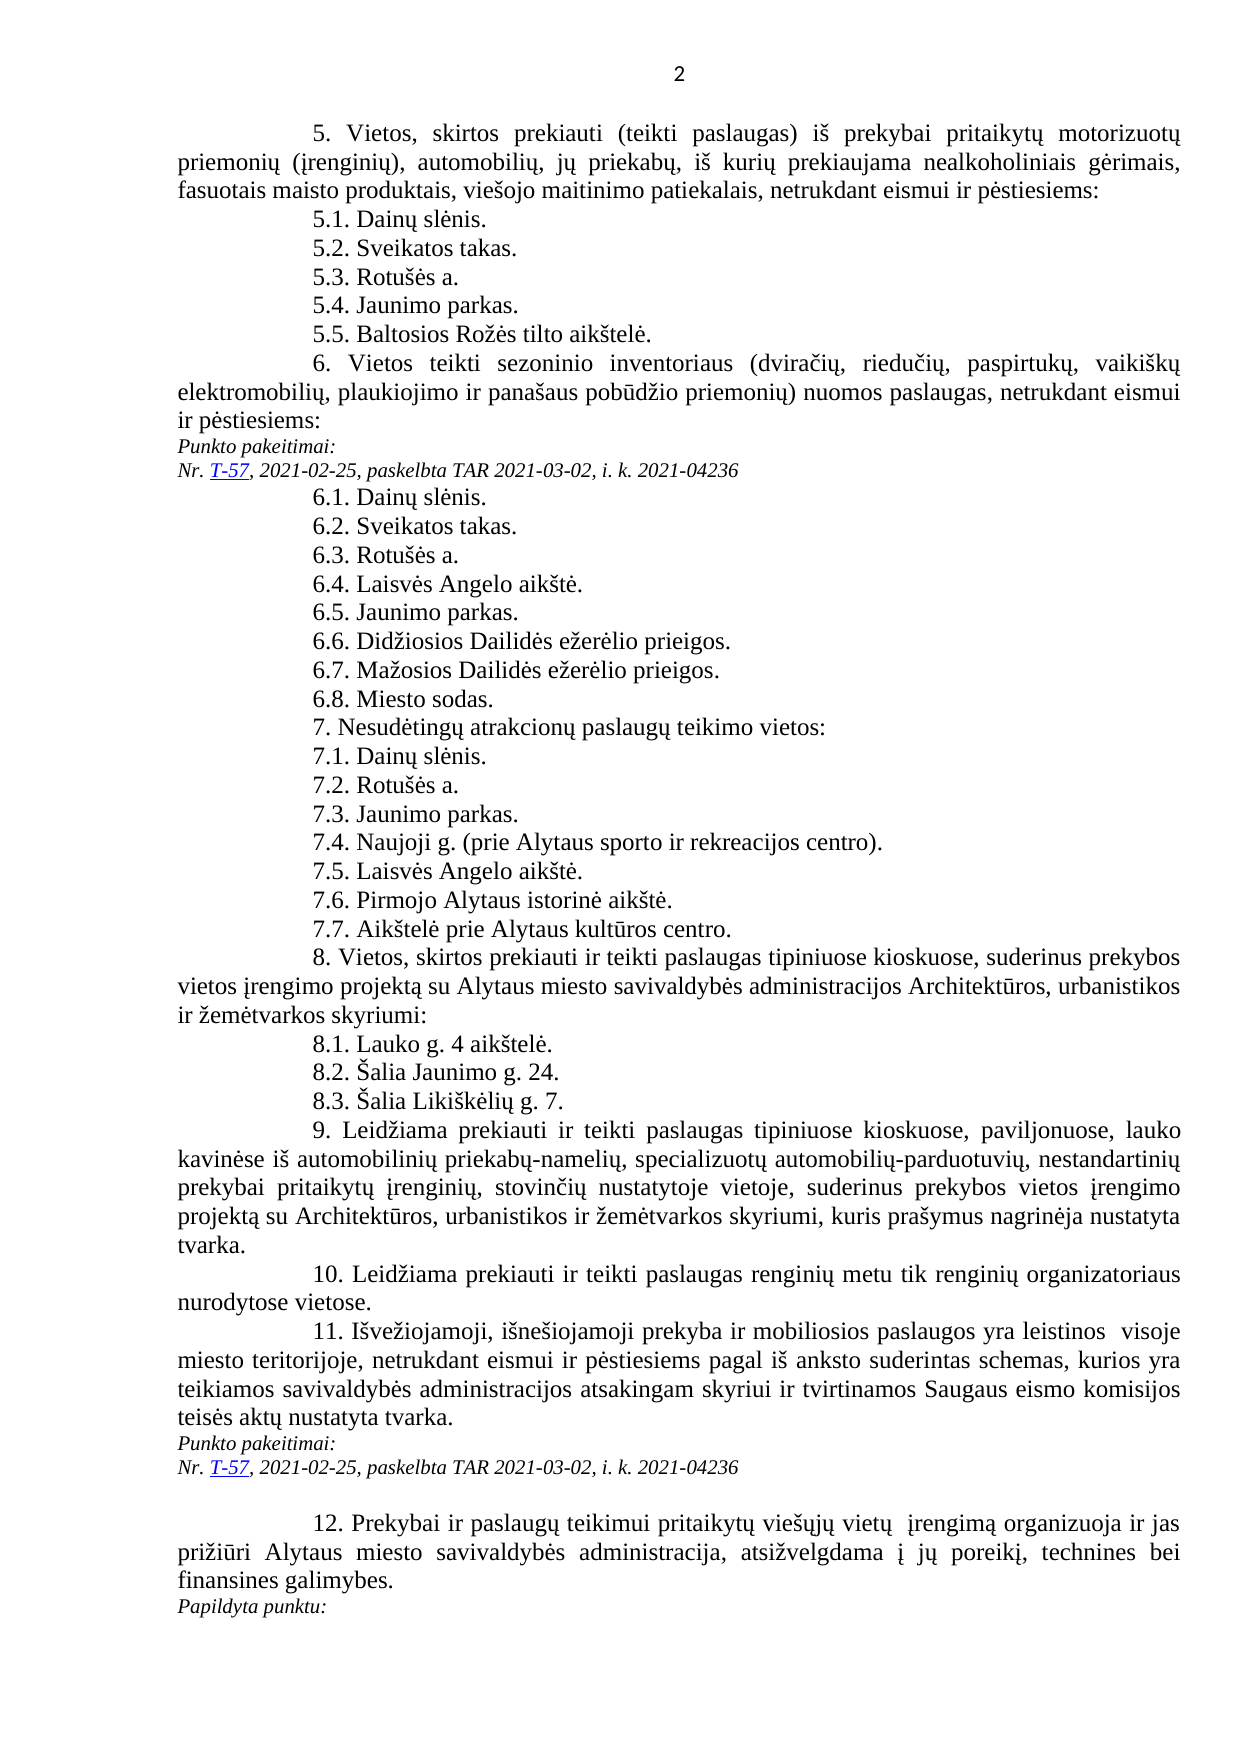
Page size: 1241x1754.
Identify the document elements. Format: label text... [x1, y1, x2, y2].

text 5.1. Dainų slėnis. [177, 204, 1181, 233]
text 7.6. Pirmojo Alytaus istorinė aikštė. [177, 885, 1181, 914]
text 7.7. Aikštelė prie Alytaus kultūros centro. [177, 914, 1181, 942]
text 5.4. Jaunimo parkas. [177, 291, 1181, 319]
text 6.5. Jaunimo parkas. [177, 597, 1181, 626]
text 7.5. Laisvės Angelo aikštė. [177, 856, 1181, 885]
text 6. Vietos teikti sezoninio inventoriaus (dviračių, riedučių, paspirtukų, vaikiškų elektromobilių, plaukiojimo ir panašaus pobūdžio priemonių) nuomos paslaugas, netrukdant eismui ir pėstiesiems: [177, 348, 1181, 434]
text 6.3. Rotušės a. [177, 540, 1181, 569]
text 6.6. Didžiosios Dailidės ežerėlio prieigos. [177, 626, 1181, 655]
text 6.1. Dainų slėnis. [177, 482, 1181, 511]
text 11. Išvežiojamoji, išnešiojamoji prekyba ir mobiliosios paslaugos yra leistinos visoje miesto teritorijoje, netrukdant eismui ir pėstiesiems pagal iš anksto suderintas schemas, kurios yra teikiamos savivaldybės administracijos atsakingam skyriui ir tvirtinamos Saugaus eismo komisijos teisės aktų nustatyta tvarka. [177, 1316, 1181, 1431]
text 6.7. Mažosios Dailidės ežerėlio prieigos. [177, 655, 1181, 684]
text 5. Vietos, skirtos prekiauti (teikti paslaugas) iš prekybai pritaikytų motorizuotų priemonių (įrenginių), automobilių, jų priekabų, iš kurių prekiaujama nealkoholiniais gėrimais, fasuotais maisto produktais, viešojo maitinimo patiekalais, netrukdant eismui ir pėstiesiems: [177, 118, 1181, 204]
text Punkto pakeitimai: [177, 1431, 1181, 1455]
text 7.1. Dainų slėnis. [177, 741, 1181, 770]
text Nr. T-57, 2021-02-25, paskelbta TAR 2021-03-02, i. k. 2021-04236 [177, 1455, 1181, 1479]
text 6.4. Laisvės Angelo aikštė. [177, 569, 1181, 597]
text 12. Prekybai ir paslaugų teikimui pritaikytų viešųjų vietų įrengimą organizuoja ir jas prižiūri Alytaus miesto savivaldybės administracija, atsižvelgdama į jų poreikį, technines bei finansines galimybes. [177, 1508, 1181, 1594]
text 5.5. Baltosios Rožės tilto aikštelė. [177, 319, 1181, 348]
text Nr. T-57, 2021-02-25, paskelbta TAR 2021-03-02, i. k. 2021-04236 [177, 458, 1181, 482]
text Punkto pakeitimai: [177, 434, 1181, 458]
text 8.2. Šalia Jaunimo g. 24. [177, 1057, 1181, 1086]
text 8.1. Lauko g. 4 aikštelė. [177, 1029, 1181, 1057]
text Papildyta punktu: [177, 1594, 1181, 1618]
text 7.3. Jaunimo parkas. [177, 799, 1181, 827]
text 7. Nesudėtingų atrakcionų paslaugų teikimo vietos: [177, 712, 1181, 741]
text 5.2. Sveikatos takas. [177, 233, 1181, 262]
text 6.2. Sveikatos takas. [177, 511, 1181, 540]
text 8. Vietos, skirtos prekiauti ir teikti paslaugas tipiniuose kioskuose, suderinus prekybos vietos įrengimo projektą su Alytaus miesto savivaldybės administracijos Architektūros, urbanistikos ir žemėtvarkos skyriumi: [177, 942, 1181, 1029]
text 6.8. Miesto sodas. [177, 684, 1181, 712]
text 9. Leidžiama prekiauti ir teikti paslaugas tipiniuose kioskuose, paviljonuose, lauko kavinėse iš automobilinių priekabų-namelių, specializuotų automobilių-parduotuvių, nestandartinių prekybai pritaikytų įrenginių, stovinčių nustatytoje vietoje, suderinus prekybos vietos įrengimo projektą su Architektūros, urbanistikos ir žemėtvarkos skyriumi, kuris prašymus nagrinėja nustatyta tvarka. [177, 1115, 1181, 1259]
text 10. Leidžiama prekiauti ir teikti paslaugas renginių metu tik renginių organizatoriaus nurodytose vietose. [177, 1259, 1181, 1316]
text 5.3. Rotušės a. [177, 262, 1181, 291]
text 7.2. Rotušės a. [177, 770, 1181, 799]
text 7.4. Naujoji g. (prie Alytaus sporto ir rekreacijos centro). [177, 827, 1181, 856]
text 8.3. Šalia Likiškėlių g. 7. [177, 1086, 1181, 1115]
